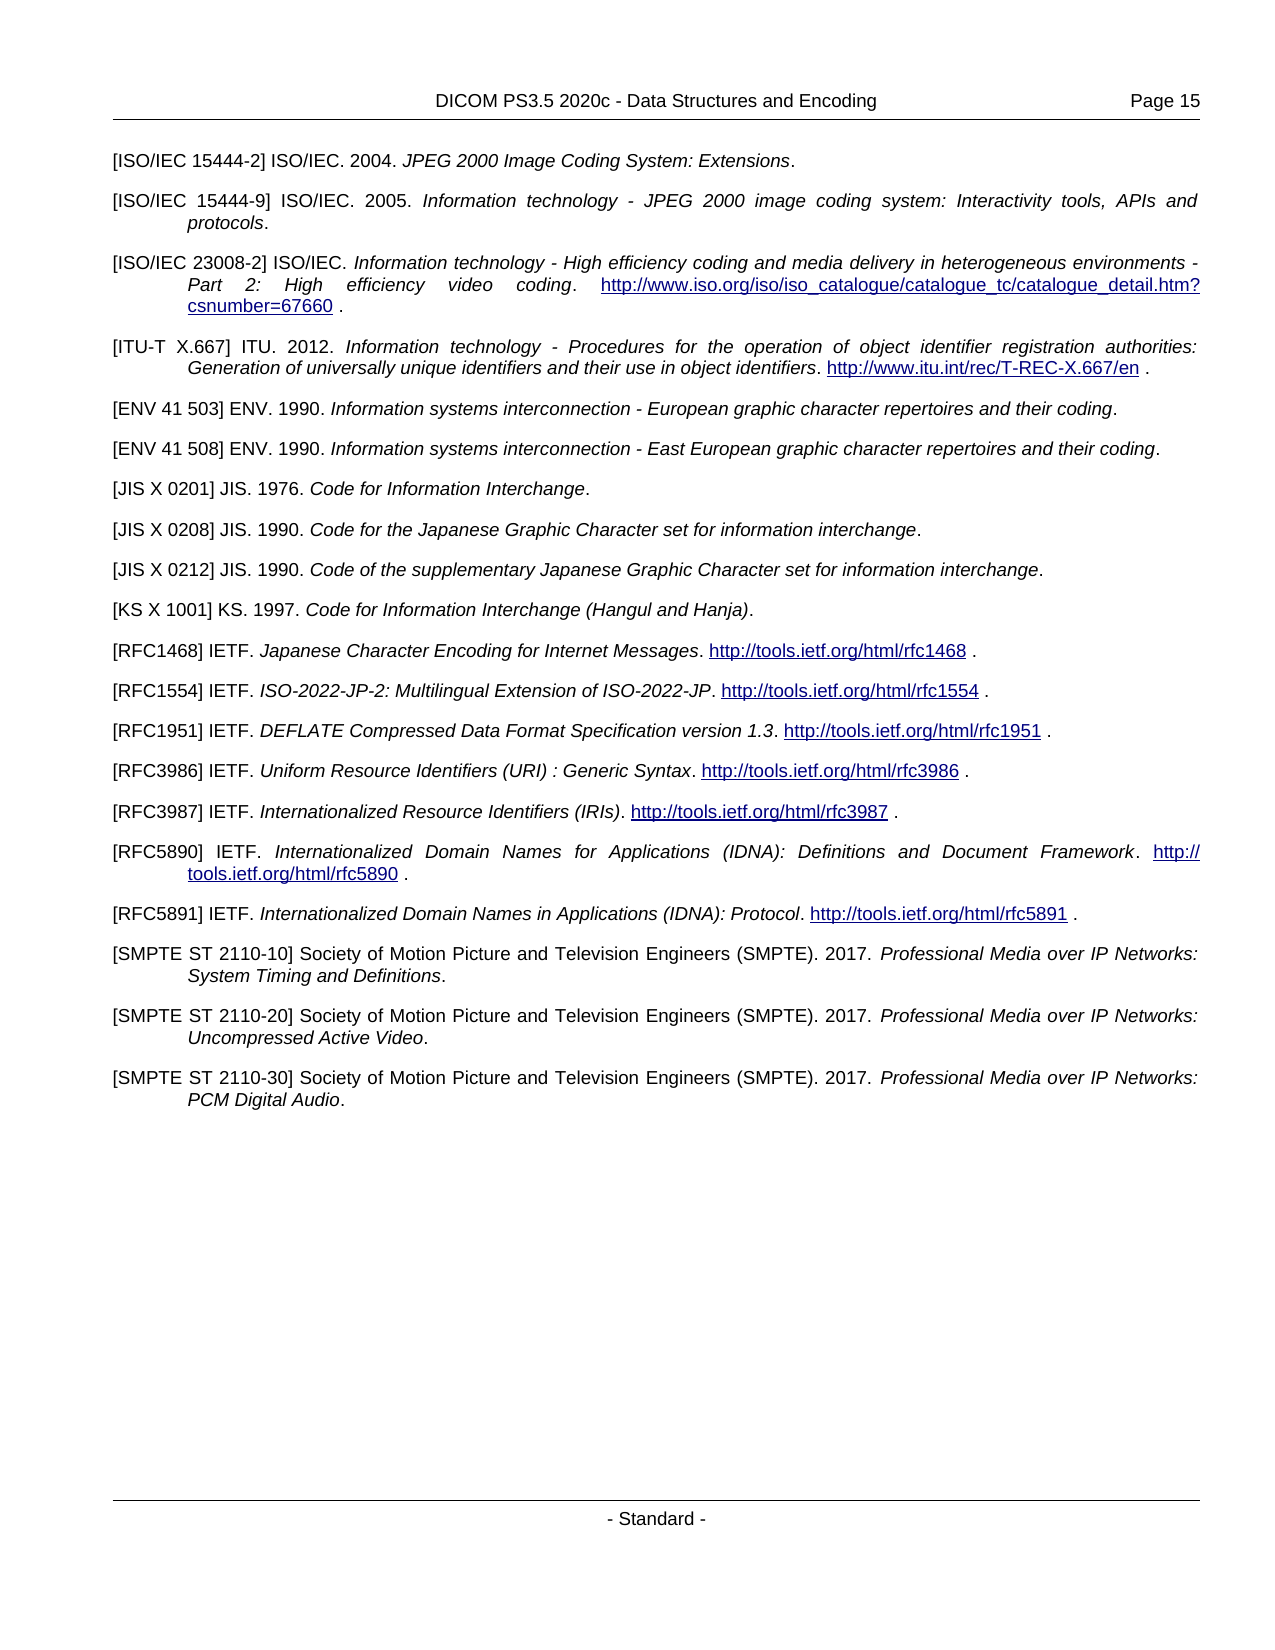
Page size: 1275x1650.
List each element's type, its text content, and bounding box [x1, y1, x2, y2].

text [JIS X 0212] JIS. 1990. Code of the supplementary Japanese Graphic Character set for information interchange. [112, 559, 1200, 580]
text [RFC1468] IETF. Japanese Character Encoding for Internet Messages. http://​tools.ietf.org/​html/​rfc1468 . [112, 639, 1200, 661]
text [JIS X 0201] JIS. 1976. Code for Information Interchange. [112, 478, 1200, 500]
text [ENV 41 508] ENV. 1990. Information systems interconnection - East European graphic character repertoires and their coding. [112, 438, 1200, 459]
text [RFC5890] IETF. Internationalized Domain Names for Applications (IDNA): Definitions and Document Framework. http://​tools.ietf.org/​html/​rfc5890 . [112, 841, 1200, 884]
text [ISO/IEC 23008-2] ISO/IEC. Information technology - High efficiency coding and media delivery in heterogeneous environments - Part 2: High efficiency video coding. http://​​www.iso.org/​​iso/​​iso_catalogue/​​catalogue_tc/​​catalogue_detail.htm?​​csnumber=67660 . [112, 252, 1200, 317]
text [ISO/IEC 15444-9] ISO/IEC. 2005. Information technology - JPEG 2000 image coding system: Interactivity tools, APIs and protocols. [112, 190, 1200, 233]
text [ISO/IEC 15444-2] ISO/IEC. 2004. JPEG 2000 Image Coding System: Extensions. [112, 150, 1200, 172]
text [RFC1951] IETF. DEFLATE Compressed Data Format Specification version 1.3. http://​tools.ietf.org/​html/​rfc1951 . [112, 720, 1200, 742]
text [RFC5891] IETF. Internationalized Domain Names in Applications (IDNA): Protocol. http://​tools.ietf.org/​html/​rfc5891 . [112, 903, 1200, 924]
text [JIS X 0208] JIS. 1990. Code for the Japanese Graphic Character set for information interchange. [112, 518, 1200, 540]
text [RFC3986] IETF. Uniform Resource Identifiers (URI) : Generic Syntax. http://​tools.ietf.org/​html/​rfc3986 . [112, 760, 1200, 782]
text [KS X 1001] KS. 1997. Code for Information Interchange (Hangul and Hanja). [112, 599, 1200, 621]
text [SMPTE ST 2110-10] Society of Motion Picture and Television Engineers (SMPTE). 2017. Professional Media over IP Networks: System Timing and Definitions. [112, 943, 1200, 986]
text [RFC3987] IETF. Internationalized Resource Identifiers (IRIs). http://​tools.ietf.org/​html/​rfc3987 . [112, 801, 1200, 822]
text [ITU-T X.667] ITU. 2012. Information technology - Procedures for the operation of object identifier registration authorities: Generation of universally unique identifiers and their use in object identifiers. http://​www.itu.int/​rec/​T-REC-X.667/​en . [112, 336, 1200, 379]
text [ENV 41 503] ENV. 1990. Information systems interconnection - European graphic character repertoires and their coding. [112, 397, 1200, 419]
text [SMPTE ST 2110-30] Society of Motion Picture and Television Engineers (SMPTE). 2017. Professional Media over IP Networks: PCM Digital Audio. [112, 1067, 1200, 1110]
text [SMPTE ST 2110-20] Society of Motion Picture and Television Engineers (SMPTE). 2017. Professional Media over IP Networks: Uncompressed Active Video. [112, 1005, 1200, 1048]
text [RFC1554] IETF. ISO-2022-JP-2: Multilingual Extension of ISO-2022-JP. http://​tools.ietf.org/​html/​rfc1554 . [112, 680, 1200, 701]
